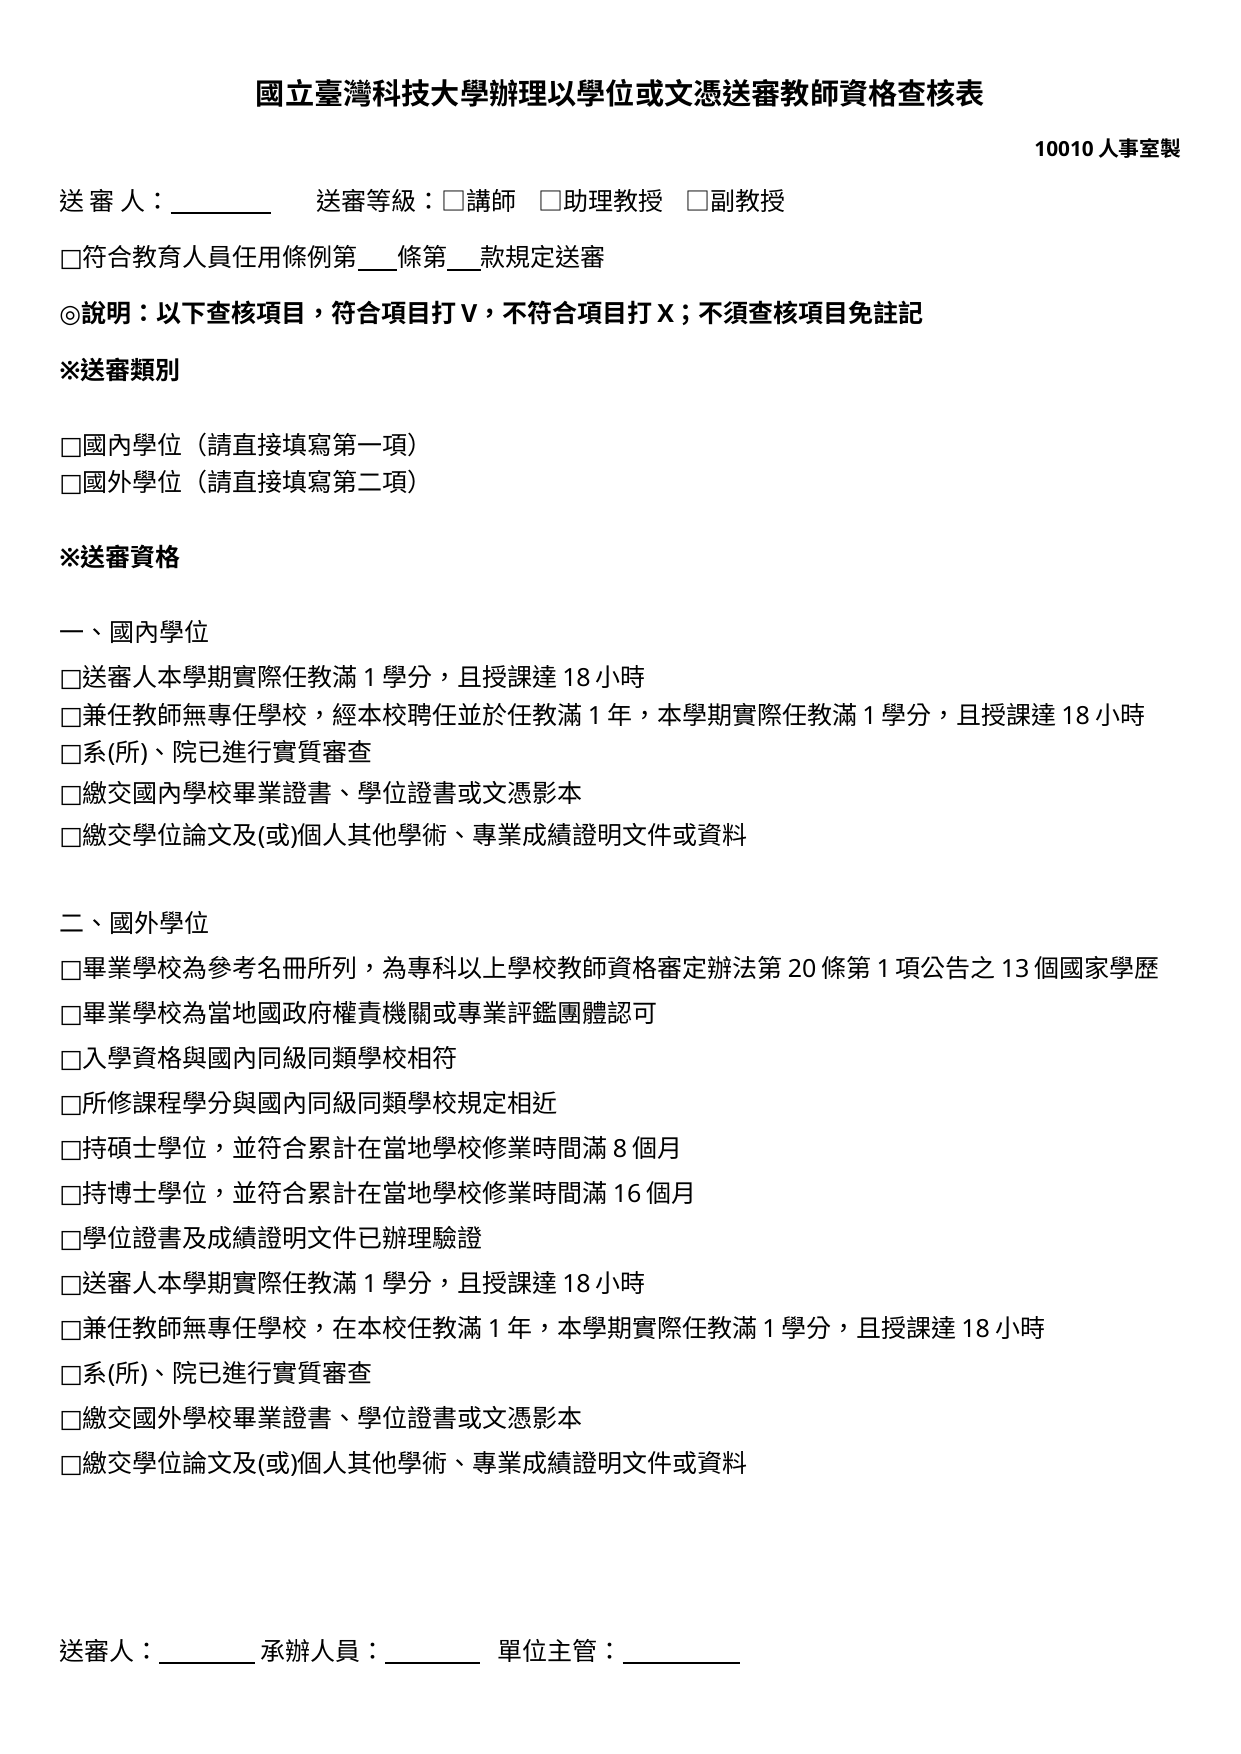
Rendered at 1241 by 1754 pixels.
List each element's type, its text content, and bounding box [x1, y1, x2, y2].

text ◎說明：以下查核項目，符合項目打V，不符合項目打X；不須查核項目免註記 [59, 293, 1181, 331]
text □符合教育人員任用條例第 條第 款規定送審 [59, 237, 1181, 274]
text □兼任教師無專任學校，在本校任教滿1年，本學期實際任教滿1學分，且授課達18小時 [59, 1308, 1181, 1345]
text □繳交學位論文及(或)個人其他學術、專業成績證明文件或資料 [59, 811, 1181, 853]
text □學位證書及成績證明文件已辦理驗證 [59, 1218, 1181, 1255]
text □繳交學位論文及(或)個人其他學術、專業成績證明文件或資料 [59, 1443, 1181, 1480]
text □持碩士學位，並符合累計在當地學校修業時間滿8個月 [59, 1128, 1181, 1165]
text ※送審資格 [59, 537, 1181, 574]
text □所修課程學分與國內同級同類學校規定相近 [59, 1083, 1181, 1120]
text 一、國內學位 [59, 612, 1181, 649]
text □國外學位（請直接填寫第二項） [59, 462, 1181, 499]
text 送審人： 承辦人員： 單位主管： [59, 1630, 1181, 1668]
subtitle 國立臺灣科技大學辦理以學位或文憑送審教師資格查核表 [59, 71, 1181, 113]
text ※送審類別 [59, 349, 1181, 387]
text □畢業學校為參考名冊所列，為專科以上學校教師資格審定辦法第20條第1項公告之13個國家學歷 [59, 948, 1181, 985]
text □送審人本學期實際任教滿1學分，且授課達18小時 [59, 657, 1181, 694]
text □送審人本學期實際任教滿1學分，且授課達18小時 [59, 1263, 1181, 1300]
text □系(所)、院已進行實質審查 [59, 732, 1181, 769]
text □繳交國內學校畢業證書、學位證書或文憑影本 [59, 769, 1181, 811]
text □繳交國外學校畢業證書、學位證書或文憑影本 [59, 1398, 1181, 1435]
text □持博士學位，並符合累計在當地學校修業時間滿16個月 [59, 1173, 1181, 1210]
subtitle 10010人事室製 [59, 132, 1181, 162]
text □兼任教師無專任學校，經本校聘任並於任教滿1年，本學期實際任教滿1學分，且授課達18小時 [59, 694, 1181, 732]
text 二、國外學位 [59, 903, 1181, 940]
text □畢業學校為當地國政府權責機關或專業評鑑團體認可 [59, 993, 1181, 1030]
text 送 審 人： 送審等級：□講師 □助理教授 □副教授 [59, 181, 1181, 218]
text □入學資格與國內同級同類學校相符 [59, 1038, 1181, 1075]
text □國內學位（請直接填寫第一項） [59, 424, 1181, 462]
text □系(所)、院已進行實質審查 [59, 1353, 1181, 1390]
